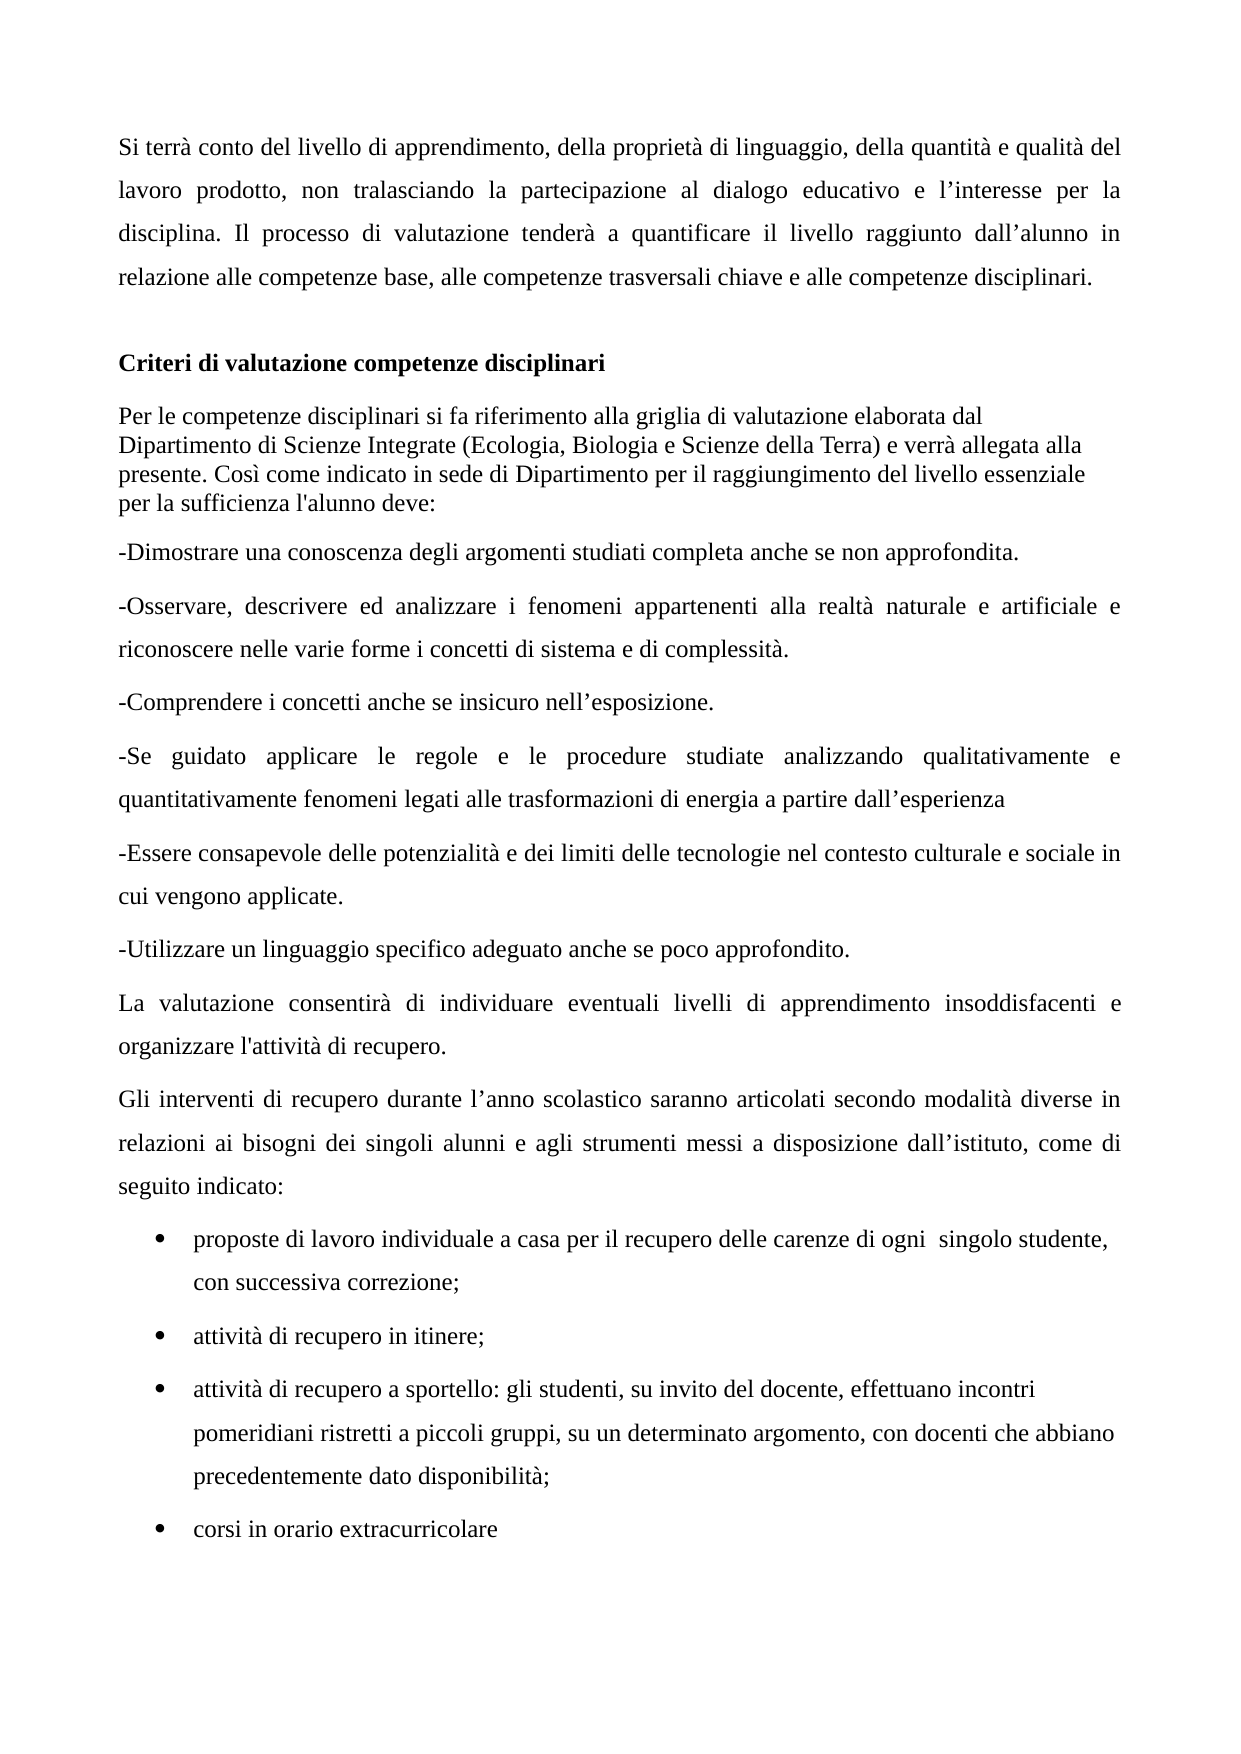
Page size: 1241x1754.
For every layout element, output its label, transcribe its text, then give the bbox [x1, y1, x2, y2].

text -Se guidato applicare le regole e le procedure studiate analizzando qualitativamente e quantitativamente fenomeni legati alle trasformazioni di energia a partire dall’esperienza [118, 741, 1122, 813]
text Per le competenze disciplinari si fa riferimento alla griglia di valutazione elaborata dal Dipartimento di Scienze Integrate (Ecologia, Biologia e Scienze della Terra) e verrà allegata alla presente. Così come indicato in sede di Dipartimento per il raggiungimento del livello essenziale per la sufficienza l'alunno deve: [118, 401, 1122, 516]
text -Dimostrare una conoscenza degli argomenti studiati completa anche se non approfondita. [118, 537, 1122, 566]
text -Essere consapevole delle potenzialità e dei limiti delle tecnologie nel contesto culturale e sociale in cui vengono applicate. [118, 838, 1122, 909]
list attività di recupero a sportello: gli studenti, su invito del docente, effettuano incontri pomeridiani ristretti a piccoli gruppi, su un determinato argomento, con docenti che abbiano precedentemente dato disponibilità; [156, 1374, 1122, 1489]
list attività di recupero in itinere; [156, 1321, 1122, 1350]
text Si terrà conto del livello di apprendimento, della proprietà di linguaggio, della quantità e qualità del lavoro prodotto, non tralasciando la partecipazione al dialogo educativo e l’interesse per la disciplina. Il processo di valutazione tenderà a quantificare il livello raggiunto dall’alunno in relazione alle competenze base, alle competenze trasversali chiave e alle competenze disciplinari. [118, 132, 1122, 290]
text -Comprendere i concetti anche se insicuro nell’esposizione. [118, 687, 1122, 716]
text Gli interventi di recupero durante l’anno scolastico saranno articolati secondo modalità diverse in relazioni ai bisogni dei singoli alunni e agli strumenti messi a disposizione dall’istituto, come di seguito indicato: [118, 1084, 1122, 1199]
text La valutazione consentirà di individuare eventuali livelli di apprendimento insoddisfacenti e organizzare l'attività di recupero. [118, 988, 1122, 1060]
list corsi in orario extracurricolare [156, 1514, 1122, 1543]
list proposte di lavoro individuale a casa per il recupero delle carenze di ogni singolo studente, con successiva correzione; [156, 1224, 1122, 1296]
subtitle Criteri di valutazione competenze disciplinari [118, 348, 1122, 377]
text -Utilizzare un linguaggio specifico adeguato anche se poco approfondito. [118, 934, 1122, 963]
text -Osservare, descrivere ed analizzare i fenomeni appartenenti alla realtà naturale e artificiale e riconoscere nelle varie forme i concetti di sistema e di complessità. [118, 591, 1122, 663]
